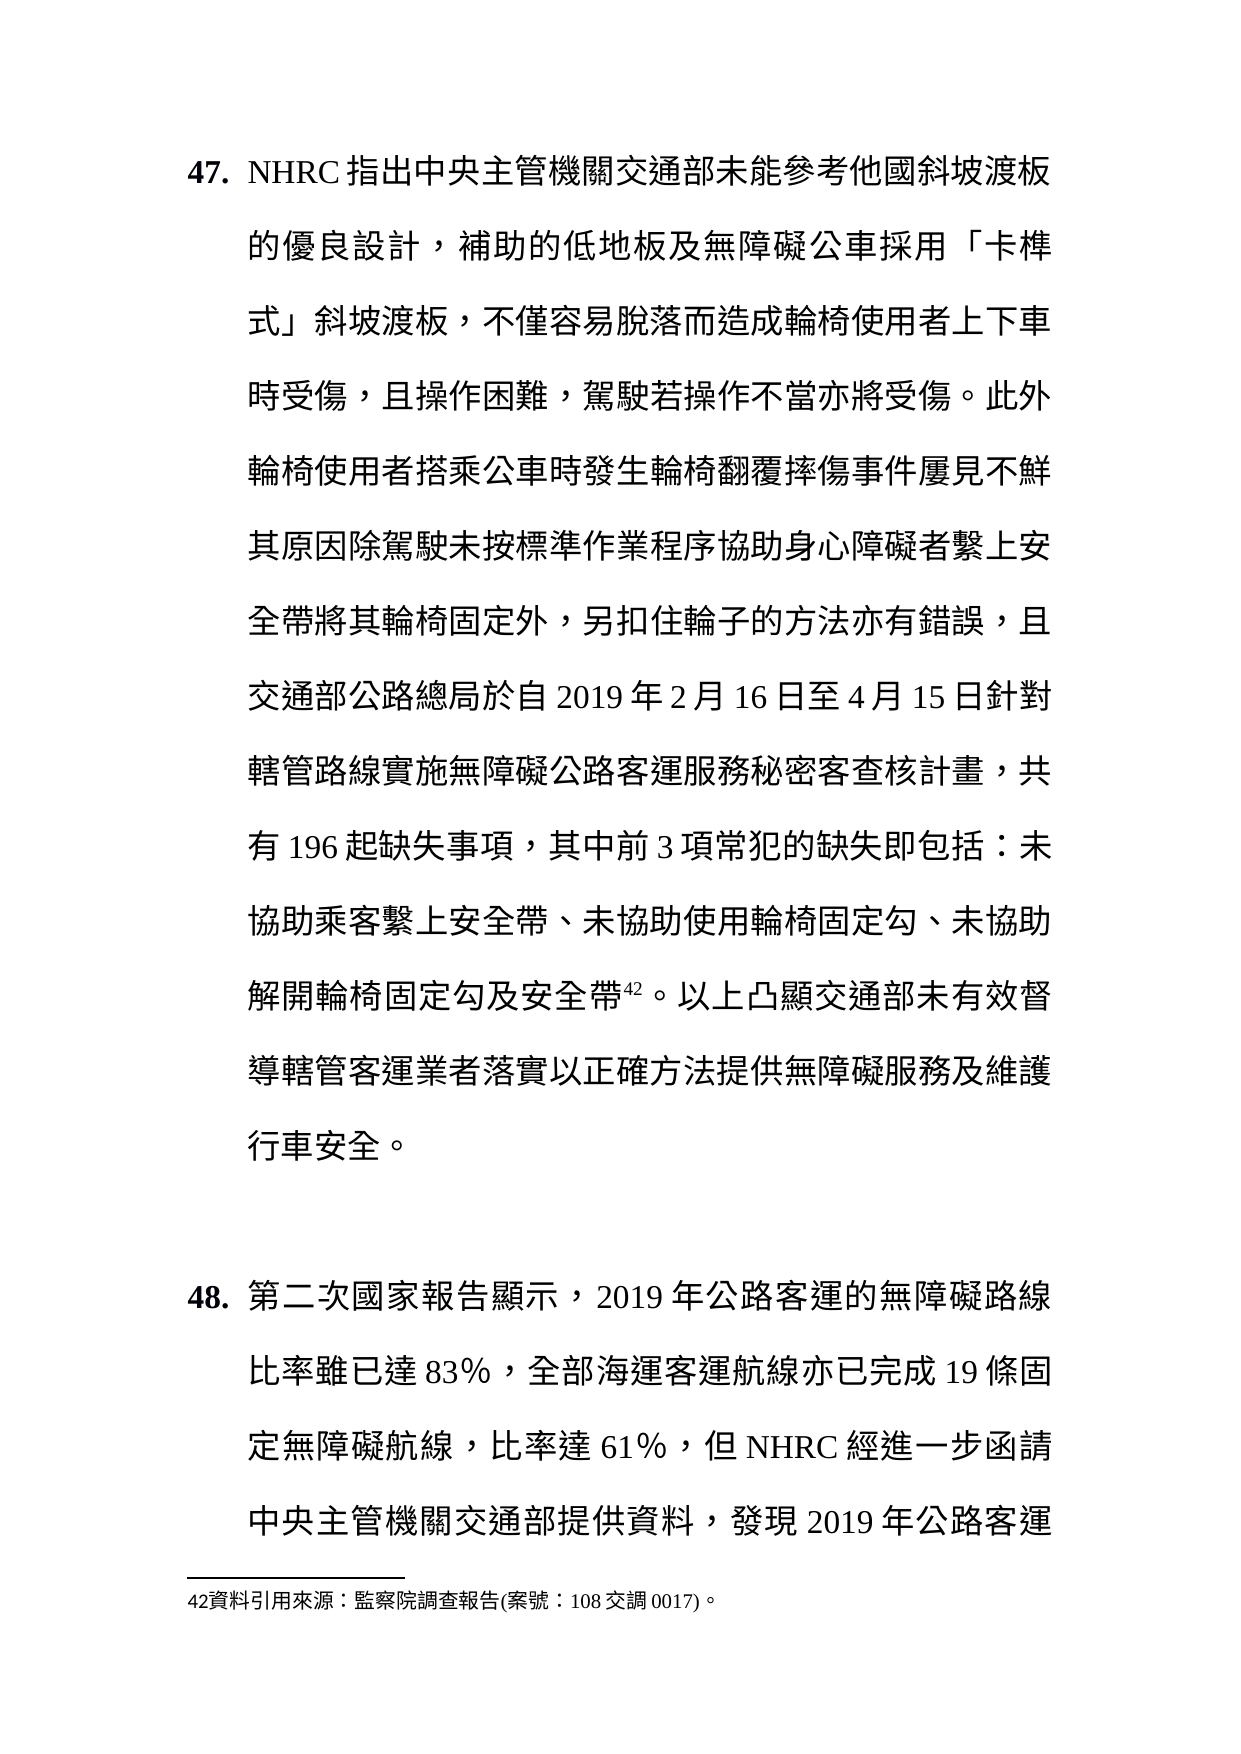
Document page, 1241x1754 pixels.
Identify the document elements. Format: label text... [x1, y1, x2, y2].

list 第二次國家報告顯示，2019年公路客運的無障礙路線比率雖已達83％，全部海運客運航線亦已完成19條固定無障礙航線，比率達61％，但NHRC經進一步函請中央主管機關交通部提供資料，發現2019年公路客運無障礙路線的班次占比僅達14.22％，海運客運無障礙路線的班次占比甚至只有0.16％，而交通部並未具體規劃每條路線每日往返的班次皆應全面符合無障礙要求，而是以每日固定班表方式提供無障礙服務為目標，身心障礙者被迫配合班次時間搭乘，無法與一般人享有便利使用交通設施服務，顯然該部未能妥善解決我國仍普遍缺乏無障礙交通的問題。 [187, 1256, 1053, 1556]
list 資料引用來源：監察院調查報告(案號：108交調0017)。 [187, 1584, 1053, 1614]
list NHRC指出中央主管機關交通部未能參考他國斜坡渡板的優良設計，補助的低地板及無障礙公車採用「卡榫式」斜坡渡板，不僅容易脫落而造成輪椅使用者上下車時受傷，且操作困難，駕駛若操作不當亦將受傷。此外，輪椅使用者搭乘公車時發生輪椅翻覆摔傷事件屢見不鮮，其原因除駕駛未按標準作業程序協助身心障礙者繫上安全帶將其輪椅固定外，另扣住輪子的方法亦有錯誤，且交通部公路總局於自2019年2月16日至4月15日針對轄管路線實施無障礙公路客運服務秘密客查核計畫，共有196起缺失事項，其中前3項常犯的缺失即包括：未協助乘客繫上安全帶、未協助使用輪椅固定勾、未協助解開輪椅固定勾及安全帶。以上凸顯交通部未有效督導轄管客運業者落實以正確方法提供無障礙服務及維護行車安全。 [187, 131, 1053, 1181]
